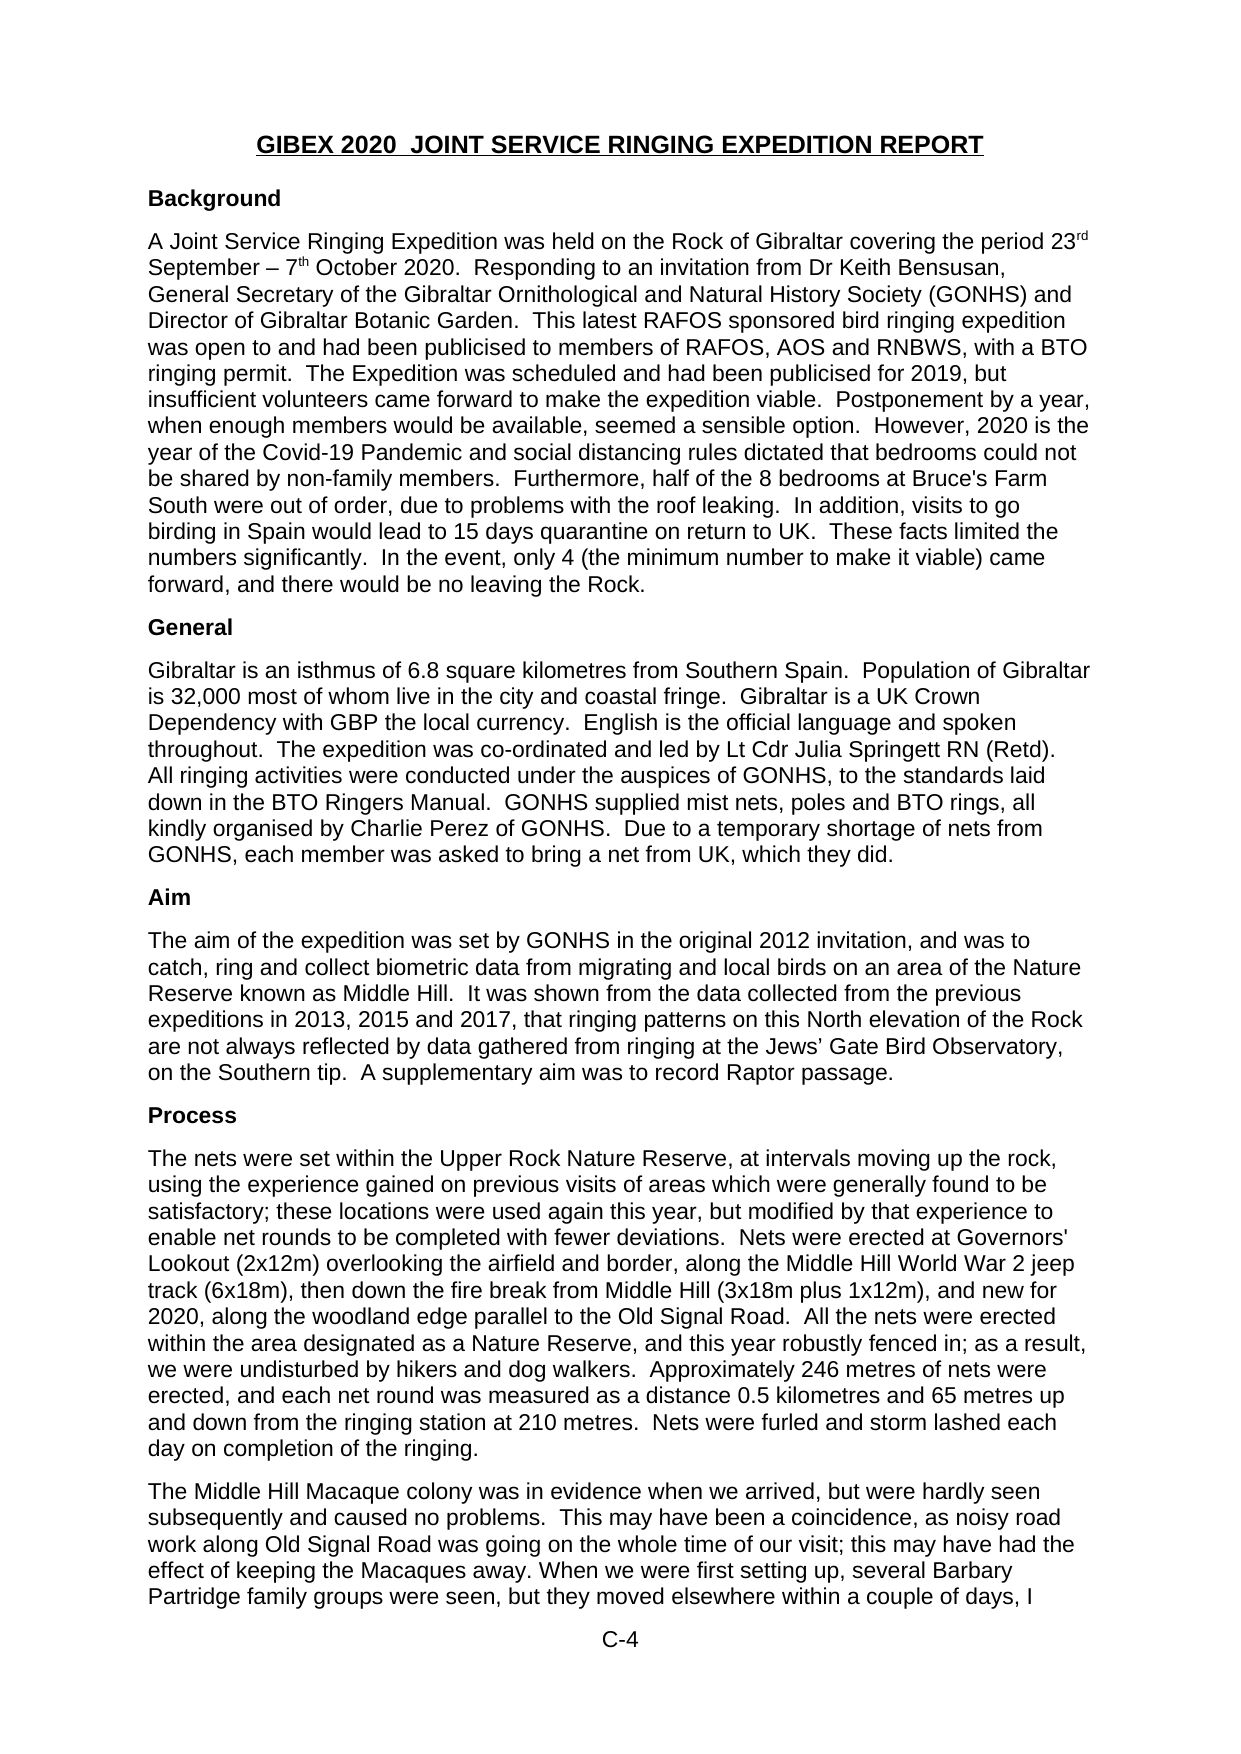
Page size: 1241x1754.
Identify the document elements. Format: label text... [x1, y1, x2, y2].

text GIBEX 2020 JOINT SERVICE RINGING EXPEDITION REPORT [148, 130, 1092, 159]
text Background [148, 185, 1092, 211]
text The Middle Hill Macaque colony was in evidence when we arrived, but were hardly seen subsequently and caused no problems. This may have been a coincidence, as noisy road work along Old Signal Road was going on the whole time of our visit; this may have had the effect of keeping the Macaques away. When we were first setting up, several Barbary Partridge family groups were seen, but they moved elsewhere within a couple of days, I [148, 1478, 1092, 1610]
text Gibraltar is an isthmus of 6.8 square kilometres from Southern Spain. Population of Gibraltar is 32,000 most of whom live in the city and coastal fringe. Gibraltar is a UK Crown Dependency with GBP the local currency. English is the official language and spoken throughout. The expedition was co-ordinated and led by Lt Cdr Julia Springett RN (Retd). All ringing activities were conducted under the auspices of GONHS, to the standards laid down in the BTO Ringers Manual. GONHS supplied mist nets, poles and BTO rings, all kindly organised by Charlie Perez of GONHS. Due to a temporary shortage of nets from GONHS, each member was asked to bring a net from UK, which they did. [148, 657, 1092, 867]
text The aim of the expedition was set by GONHS in the original 2012 invitation, and was to catch, ring and collect biometric data from migrating and local birds on an area of the Nature Reserve known as Middle Hill. It was shown from the data collected from the previous expeditions in 2013, 2015 and 2017, that ringing patterns on this North elevation of the Rock are not always reflected by data gathered from ringing at the Jews’ Gate Bird Observatory, on the Southern tip. A supplementary aim was to record Raptor passage. [148, 927, 1092, 1085]
text Process [148, 1102, 1092, 1128]
text The nets were set within the Upper Rock Nature Reserve, at intervals moving up the rock, using the experience gained on previous visits of areas which were generally found to be satisfactory; these locations were used again this year, but modified by that experience to enable net rounds to be completed with fewer deviations. Nets were erected at Governors' Lookout (2x12m) overlooking the airfield and border, along the Middle Hill World War 2 jeep track (6x18m), then down the fire break from Middle Hill (3x18m plus 1x12m), and new for 2020, along the woodland edge parallel to the Old Signal Road. All the nets were erected within the area designated as a Nature Reserve, and this year robustly fenced in; as a result, we were undisturbed by hikers and dog walkers. Approximately 246 metres of nets were erected, and each net round was measured as a distance 0.5 kilometres and 65 metres up and down from the ringing station at 210 metres. Nets were furled and storm lashed each day on completion of the ringing. [148, 1145, 1092, 1461]
text General [148, 614, 1092, 640]
text A Joint Service Ringing Expedition was held on the Rock of Gibraltar covering the period 23rd September – 7th October 2020. Responding to an invitation from Dr Keith Bensusan, General Secretary of the Gibraltar Ornithological and Natural History Society (GONHS) and Director of Gibraltar Botanic Garden. This latest RAFOS sponsored bird ringing expedition was open to and had been publicised to members of RAFOS, AOS and RNBWS, with a BTO ringing permit. The Expedition was scheduled and had been publicised for 2019, but insufficient volunteers came forward to make the expedition viable. Postponement by a year, when enough members would be available, seemed a sensible option. However, 2020 is the year of the Covid-19 Pandemic and social distancing rules dictated that bedrooms could not be shared by non-family members. Furthermore, half of the 8 bedrooms at Bruce's Farm South were out of order, due to problems with the roof leaking. In addition, visits to go birding in Spain would lead to 15 days quarantine on return to UK. These facts limited the numbers significantly. In the event, only 4 (the minimum number to make it viable) came forward, and there would be no leaving the Rock. [148, 228, 1092, 597]
text Aim [148, 884, 1092, 911]
